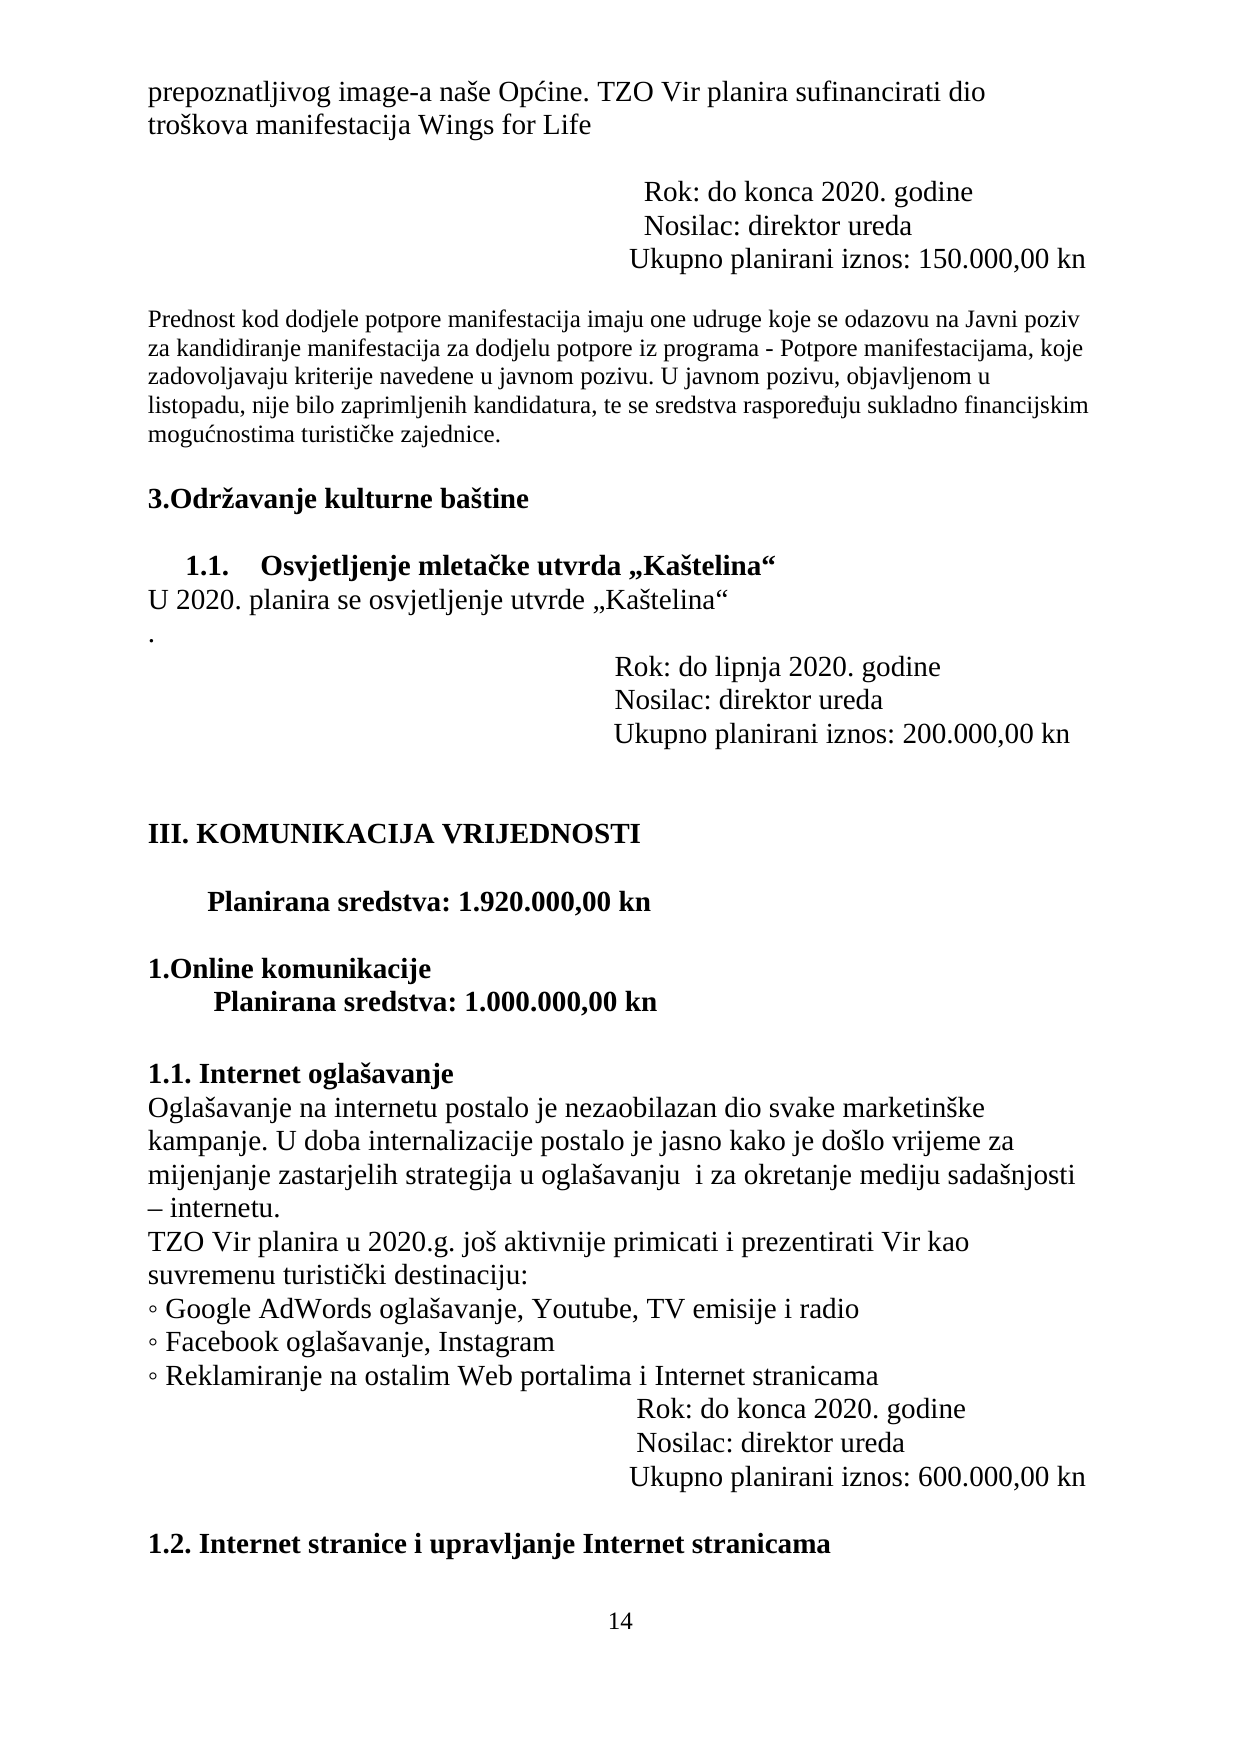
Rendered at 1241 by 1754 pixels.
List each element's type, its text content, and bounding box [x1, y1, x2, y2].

text Rok: do lipnja 2020. godine [148, 649, 1093, 682]
text Ukupno planirani iznos: 600.000,00 kn [148, 1459, 1093, 1492]
text 3.Održavanje kulturne baštine [148, 481, 1093, 515]
text Oglašavanje na internetu postalo je nezaobilazan dio svake marketinške kampanje. U doba internalizacije postalo je jasno kako je došlo vrijeme za mijenjanje zastarjelih strategija u oglašavanju i za okretanje mediju sadašnjosti – internetu. [148, 1090, 1093, 1224]
text Rok: do konca 2020. godine [148, 1392, 1093, 1425]
text Ukupno planirani iznos: 200.000,00 kn [148, 716, 1093, 749]
text Planirana sredstva: 1.000.000,00 kn [148, 984, 1093, 1018]
text Ukupno planirani iznos: 150.000,00 kn [148, 242, 1093, 275]
list Osvjetljenje mletačke utvrda „Kaštelina“ [185, 548, 1093, 582]
text ◦ Reklamiranje na ostalim Web portalima i Internet stranicama [148, 1358, 1093, 1392]
text Nosilac: direktor ureda [148, 682, 1093, 716]
text ◦ Facebook oglašavanje, Instagram [148, 1324, 1093, 1358]
text 1.Online komunikacije [148, 951, 1093, 984]
text III. KOMUNIKACIJA VRIJEDNOSTI [148, 817, 1093, 850]
text 1.1. Internet oglašavanje [148, 1056, 1093, 1090]
text Nosilac: direktor ureda [148, 208, 1093, 242]
text ◦ Google AdWords oglašavanje, Youtube, TV emisije i radio [148, 1291, 1093, 1324]
text Prednost kod dodjele potpore manifestacija imaju one udruge koje se odazovu na Javni poziv za kandidiranje manifestacija za dodjelu potpore iz programa - Potpore manifestacijama, koje zadovoljavaju kriterije navedene u javnom pozivu. U javnom pozivu, objavljenom u listopadu, nije bilo zaprimljenih kandidatura, te se sredstva raspoređuju sukladno financijskim mogućnostima turističke zajednice. [148, 304, 1093, 448]
text prepoznatljivog image-a naše Općine. TZO Vir planira sufinancirati dio troškova manifestacija Wings for Life [148, 74, 1093, 141]
text TZO Vir planira u 2020.g. još aktivnije primicati i prezentirati Vir kao suvremenu turistički destinaciju: [148, 1224, 1093, 1291]
text 1.2. Internet stranice i upravljanje Internet stranicama [148, 1526, 1093, 1559]
text Planirana sredstva: 1.920.000,00 kn [185, 884, 1093, 917]
text . [148, 615, 1093, 649]
text Nosilac: direktor ureda [148, 1425, 1093, 1459]
text U 2020. planira se osvjetljenje utvrde „Kaštelina“ [148, 582, 1093, 615]
text Rok: do konca 2020. godine [148, 174, 1093, 208]
